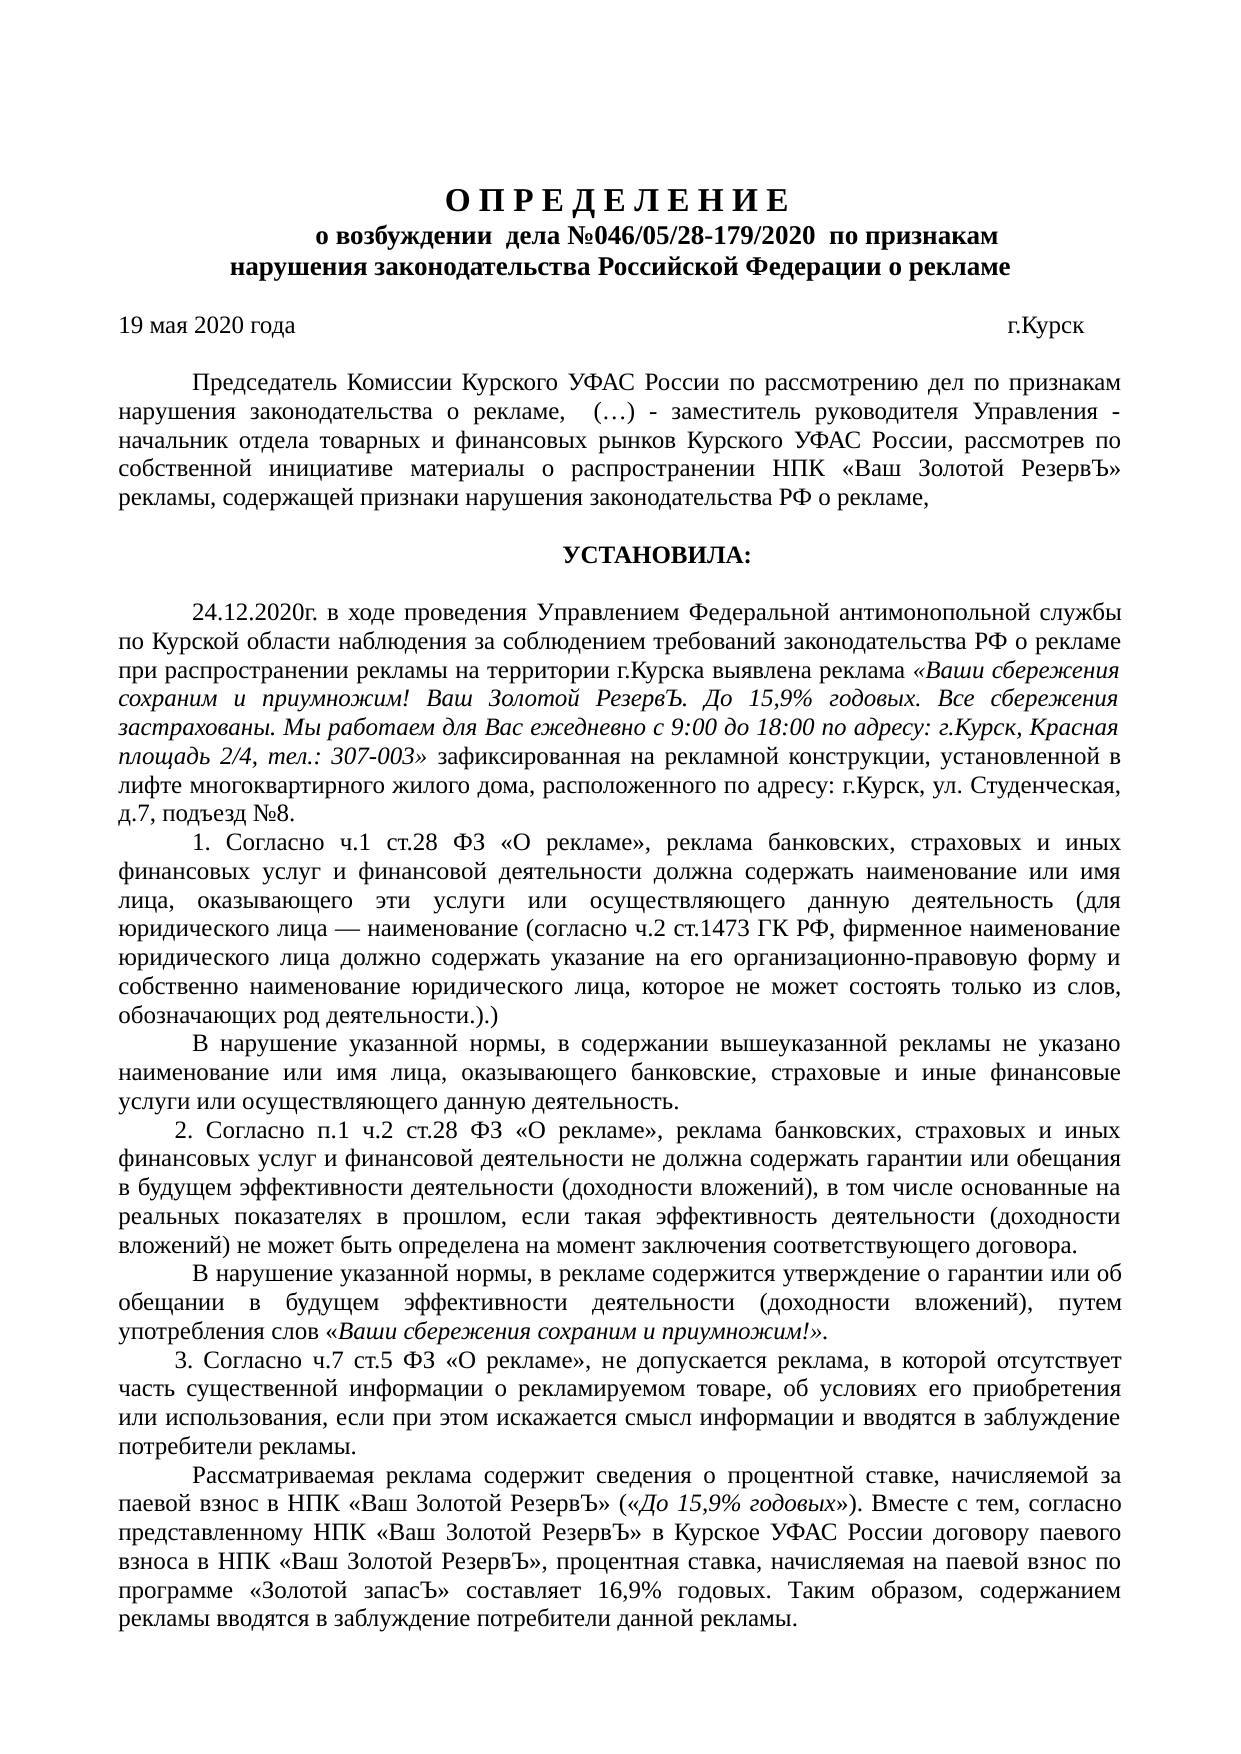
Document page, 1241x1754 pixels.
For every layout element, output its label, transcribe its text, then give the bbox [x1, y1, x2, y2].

text 3. Согласно ч.7 ст.5 ФЗ «О рекламе», не допускается реклама, в которой отсутствует часть существенной информации о рекламируемом товаре, об условиях его приобретения или использования, если при этом искажается смысл информации и вводятся в заблуждение потребители рекламы. [118, 1345, 1122, 1460]
text нарушения законодательства Российской Федерации о рекламе [118, 250, 1122, 281]
text 19 мая 2020 года г.Курск [118, 310, 1122, 338]
text 24.12.2020г. в ходе проведения Управлением Федеральной антимонопольной службы по Курской области наблюдения за соблюдением требований законодательства РФ о рекламе при распространении рекламы на территории г.Курска выявлена реклама «Ваши сбережения сохраним и приумножим! Ваш Золотой РезервЪ. До 15,9% годовых. Все сбережения застрахованы. Мы работаем для Вас ежедневно с 9:00 до 18:00 по адресу: г.Курск, Красная площадь 2/4, тел.: 307-003» зафиксированная на рекламной конструкции, установленной в лифте многоквартирного жилого дома, расположенного по адресу: г.Курск, ул. Студенческая, д.7, подъезд №8. [118, 597, 1122, 827]
text В нарушение указанной нормы, в рекламе содержится утверждение о гарантии или об обещании в будущем эффективности деятельности (доходности вложений), путем употребления слов «Ваши сбережения сохраним и приумножим!». [118, 1258, 1122, 1345]
text УСТАНОВИЛА: [118, 540, 1122, 568]
text о возбуждении дела №046/05/28-179/2020 по признакам [118, 219, 1122, 250]
subtitle О П Р Е Д Е Л Е Н И Е [120, 180, 1122, 219]
text Председатель Комиссии Курского УФАС России по рассмотрению дел по признакам нарушения законодательства о рекламе, (…) - заместитель руководителя Управления - начальник отдела товарных и финансовых рынков Курского УФАС России, рассмотрев по собственной инициативе материалы о распространении НПК «Ваш Золотой РезервЪ» рекламы, содержащей признаки нарушения законодательства РФ о рекламе, [118, 367, 1122, 511]
text В нарушение указанной нормы, в содержании вышеуказанной рекламы не указано наименование или имя лица, оказывающего банковские, страховые и иные финансовые услуги или осуществляющего данную деятельность. [118, 1028, 1122, 1115]
text 2. Согласно п.1 ч.2 ст.28 ФЗ «О рекламе», реклама банковских, страховых и иных финансовых услуг и финансовой деятельности не должна содержать гарантии или обещания в будущем эффективности деятельности (доходности вложений), в том числе основанные на реальных показателях в прошлом, если такая эффективность деятельности (доходности вложений) не может быть определена на момент заключения соответствующего договора. [118, 1115, 1122, 1258]
text Рассматриваемая реклама содержит сведения о процентной ставке, начисляемой за паевой взнос в НПК «Ваш Золотой РезервЪ» («До 15,9% годовых»). Вместе с тем, согласно представленному НПК «Ваш Золотой РезервЪ» в Курское УФАС России договору паевого взноса в НПК «Ваш Золотой РезервЪ», процентная ставка, начисляемая на паевой взнос по программе «Золотой запасЪ» составляет 16,9% годовых. Таким образом, содержанием рекламы вводятся в заблуждение потребители данной рекламы. [118, 1460, 1122, 1632]
text 1. Согласно ч.1 ст.28 ФЗ «О рекламе», реклама банковских, страховых и иных финансовых услуг и финансовой деятельности должна содержать наименование или имя лица, оказывающего эти услуги или осуществляющего данную деятельность (для юридического лица — наименование (согласно ч.2 ст.1473 ГК РФ, фирменное наименование юридического лица должно содержать указание на его организационно-правовую форму и собственно наименование юридического лица, которое не может состоять только из слов, обозначающих род деятельности.).) [118, 827, 1122, 1028]
